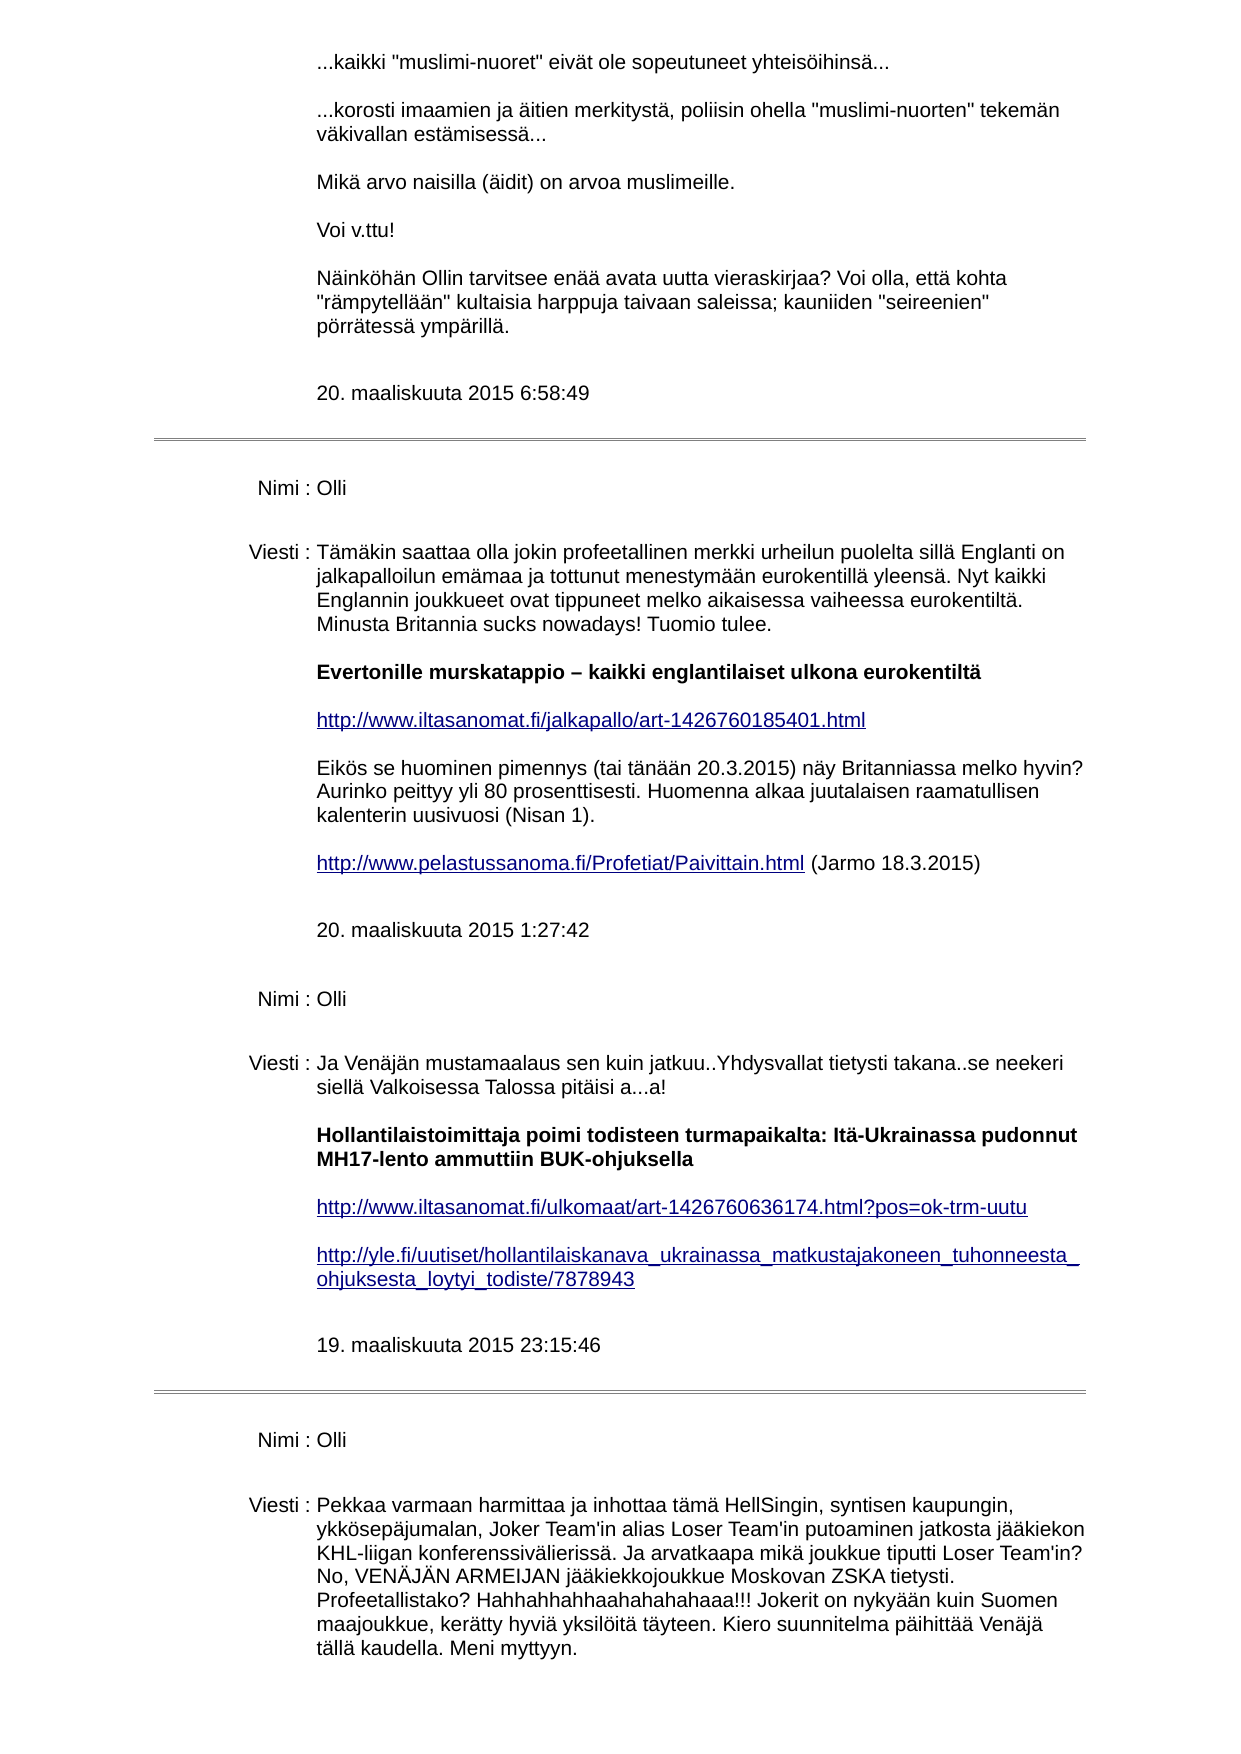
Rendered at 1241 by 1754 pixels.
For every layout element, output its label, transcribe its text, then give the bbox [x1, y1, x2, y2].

table_cell [314, 878, 1089, 913]
table_cell [151, 410, 1089, 420]
table_cell [151, 1455, 313, 1489]
table_header Nimi : [151, 1425, 313, 1455]
table_cell 19. maaliskuuta 2015 23:15:46 [314, 1328, 1089, 1363]
table_header Nimi : [151, 984, 313, 1013]
table_cell 20. maaliskuuta 2015 1:27:42 [314, 913, 1089, 947]
table_cell [314, 1455, 1089, 1489]
table_cell [151, 1294, 313, 1328]
table_cell Viesti : [151, 1490, 313, 1687]
table_cell Tämäkin saattaa olla jokin profeetallinen merkki urheilun puolelta sillä Englanti on jalkapalloilun emämaa ja tottunut menestymään eurokentillä yleensä. Nyt kaikki Englannin joukkueet ovat tippuneet melko aikaisessa vaiheessa eurokentiltä. Minusta Britannia sucks nowadays! Tuomio tulee. Evertonille murskatappio – kaikki englantilaiset ulkona eurokentiltä http://www.iltasanomat.fi/jalkapallo/art-1426760185401.html Eikös se huominen pimennys (tai tänään 20.3.2015) näy Britanniassa melko hyvin? Aurinko peittyy yli 80 prosenttisesti. Huomenna alkaa juutalaisen raamatullisen kalenterin uusivuosi (Nisan 1). http://www.pelastussanoma.fi/Profetiat/Paivittain.html (Jarmo 18.3.2015) [314, 537, 1089, 878]
table_header Olli [314, 984, 1089, 1013]
table_header Olli [314, 473, 1089, 502]
table_cell [314, 1014, 1089, 1048]
table_cell [151, 878, 313, 913]
table_cell ...kaikki "muslimi-nuoret" eivät ole sopeutuneet yhteisöihinsä... ...korosti imaamien ja äitien merkitystä, poliisin ohella "muslimi-nuorten" tekemän väkivallan estämisessä... Mikä arvo naisilla (äidit) on arvoa muslimeille. Voi v.ttu! Näinköhän Ollin tarvitsee enää avata uutta vieraskirjaa? Voi olla, että kohta "rämpytellään" kultaisia harppuja taivaan saleissa; kauniiden "seireenien" pörrätessä ympärillä. [314, 47, 1089, 341]
table_cell [151, 913, 313, 947]
table_cell [314, 1294, 1089, 1328]
table_cell [314, 341, 1089, 375]
table_header Nimi : [151, 473, 313, 502]
table_cell Pekkaa varmaan harmittaa ja inhottaa tämä HellSingin, syntisen kaupungin, ykkösepäjumalan, Joker Team'in alias Loser Team'in putoaminen jatkosta jääkiekon KHL-liigan konferenssivälierissä. Ja arvatkaapa mikä joukkue tiputti Loser Team'in? No, VENÄJÄN ARMEIJAN jääkiekkojoukkue Moskovan ZSKA tietysti. Profeetallistako? Hahhahhahhaahahahahaaa!!! Jokerit on nykyään kuin Suomen maajoukkue, kerätty hyviä yksilöitä täyteen. Kiero suunnitelma päihittää Venäjä tällä kaudella. Meni myttyyn. [314, 1490, 1089, 1687]
table_cell Viesti : [151, 537, 313, 878]
table_cell Viesti : [151, 1048, 313, 1293]
table_cell [151, 1328, 313, 1363]
table_header Olli [314, 1425, 1089, 1455]
table_cell [151, 420, 1089, 472]
table_cell [151, 1373, 1089, 1425]
table_cell [151, 375, 313, 410]
table_cell [151, 341, 313, 375]
table_cell [151, 1014, 313, 1048]
table_cell [151, 47, 313, 341]
table_cell 20. maaliskuuta 2015 6:58:49 [314, 375, 1089, 410]
table_cell [151, 502, 313, 537]
table_cell [314, 502, 1089, 537]
table_cell Ja Venäjän mustamaalaus sen kuin jatkuu..Yhdysvallat tietysti takana..se neekeri siellä Valkoisessa Talossa pitäisi a...a! Hollantilaistoimittaja poimi todisteen turmapaikalta: Itä-Ukrainassa pudonnut MH17-lento ammuttiin BUK-ohjuksella http://www.iltasanomat.fi/ulkomaat/art-1426760636174.html?pos=ok-trm-uutu http://yle.fi/uutiset/hollantilaiskanava_ukrainassa_matkustajakoneen_tuhonneesta_ohjuksesta_loytyi_todiste/7878943 [314, 1048, 1089, 1293]
table_cell [151, 1363, 1089, 1373]
